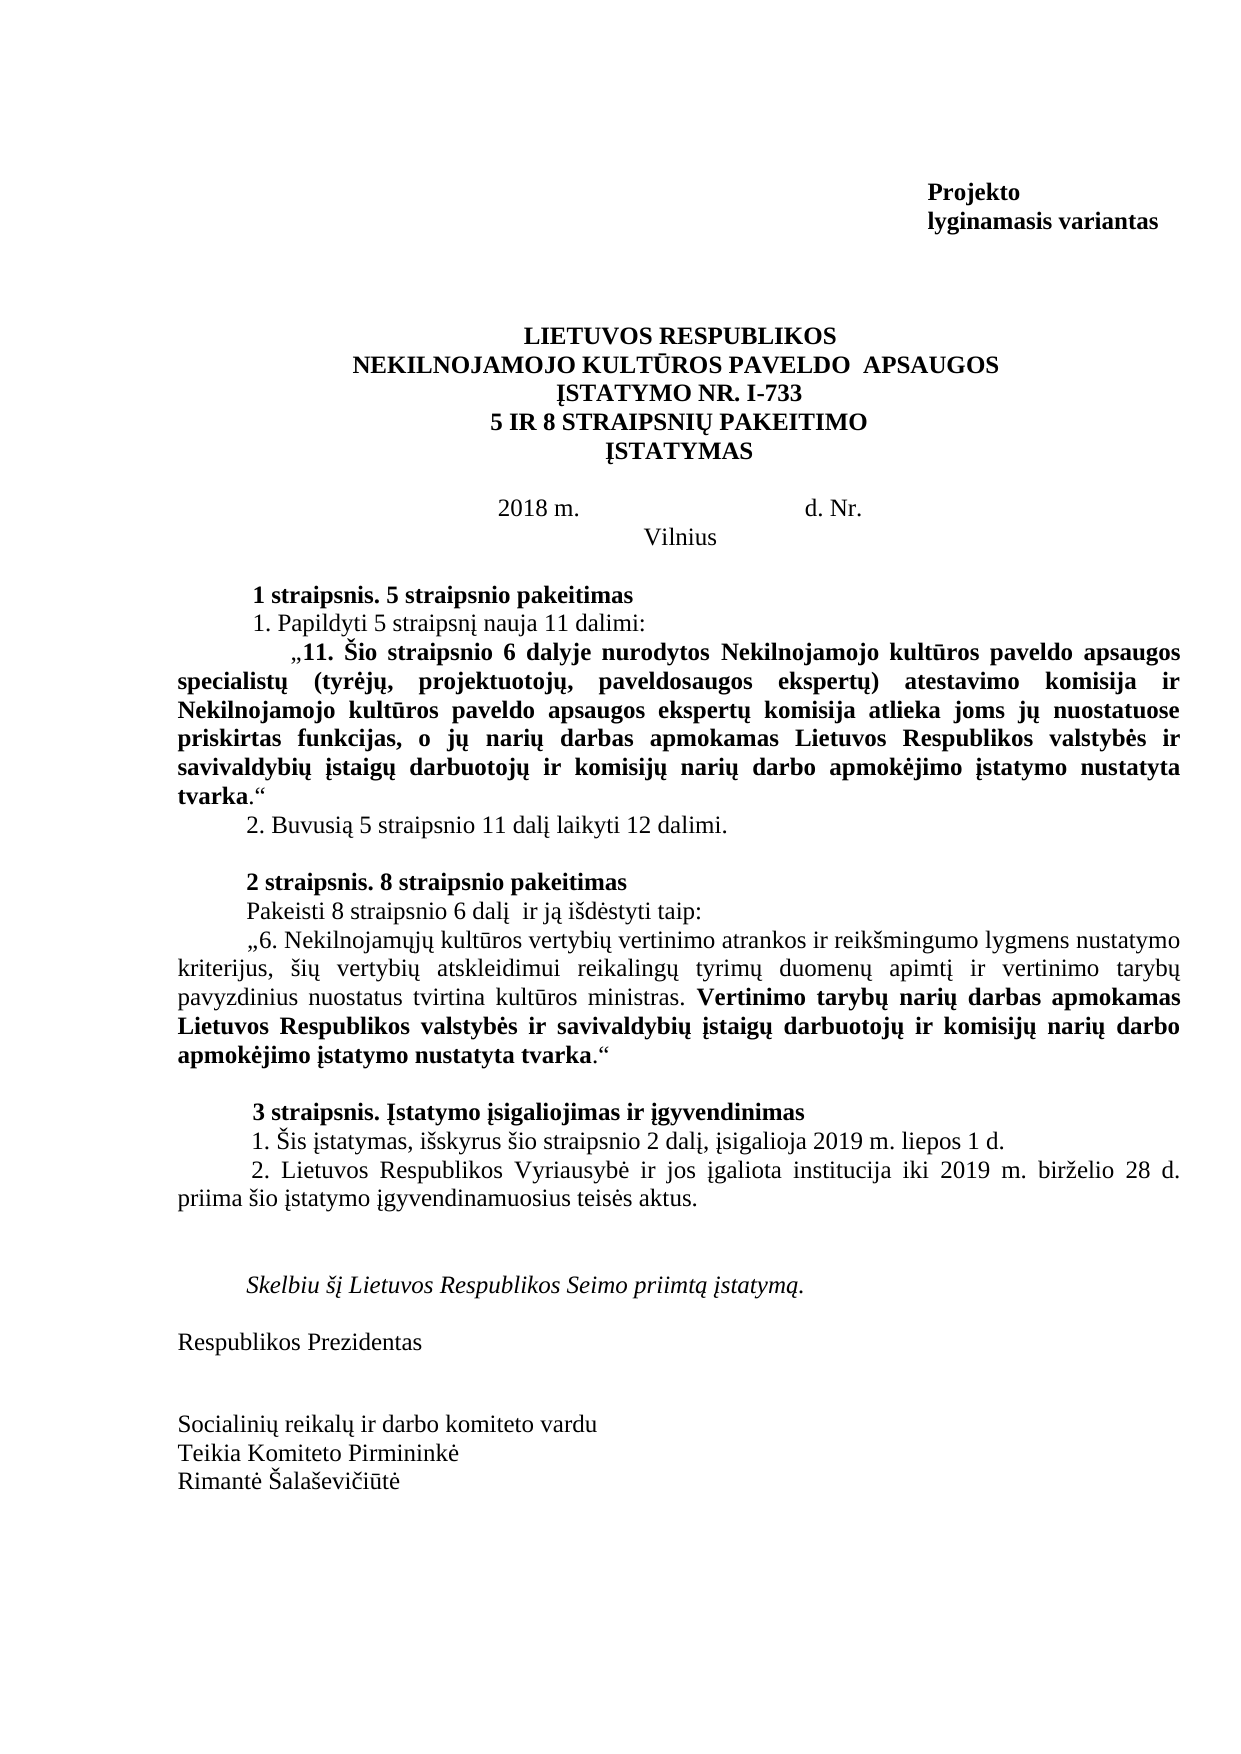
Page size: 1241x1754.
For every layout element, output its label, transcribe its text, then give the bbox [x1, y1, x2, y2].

text Skelbiu šį Lietuvos Respublikos Seimo priimtą įstatymą. [177, 1270, 1181, 1298]
text „11. Šio straipsnio 6 dalyje nurodytos Nekilnojamojo kultūros paveldo apsaugos specialistų (tyrėjų, projektuotojų, paveldosaugos ekspertų) atestavimo komisija ir Nekilnojamojo kultūros paveldo apsaugos ekspertų komisija atlieka joms jų nuostatuose priskirtas funkcijas, o jų narių darbas apmokamas Lietuvos Respublikos valstybės ir savivaldybių įstaigų darbuotojų ir komisijų narių darbo apmokėjimo įstatymo nustatyta tvarka.“ [177, 637, 1181, 810]
text 2 straipsnis. 8 straipsnio pakeitimas [177, 867, 1181, 896]
text 2. Buvusią 5 straipsnio 11 dalį laikyti 12 dalimi. [177, 810, 1181, 838]
table_header Lietuvos respublikos nekilnojamojo kultūros paveldo apsaugos ĮSTATYMO nr. i-733 5 ir 8 straipsnių pakeitimo įstatymas [178, 264, 1182, 465]
table_header 2018 m. d. Nr. [178, 494, 1182, 522]
text 2. Lietuvos Respublikos Vyriausybė ir jos įgaliota institucija iki 2019 m. birželio 28 d. priima šio įstatymo įgyvendinamuosius teisės aktus. [177, 1155, 1181, 1212]
text Socialinių reikalų ir darbo komiteto vardu [177, 1409, 1181, 1438]
text Respublikos Prezidentas [177, 1327, 1181, 1356]
text 3 straipsnis. Įstatymo įsigaliojimas ir įgyvendinimas [177, 1097, 1181, 1126]
table_cell Vilnius [178, 522, 1182, 580]
text Teikia Komiteto Pirmininkė [177, 1438, 1181, 1466]
text 1. Šis įstatymas, išskyrus šio straipsnio 2 dalį, įsigalioja 2019 m. liepos 1 d. [177, 1126, 1181, 1155]
text Rimantė Šalaševičiūtė [177, 1466, 1181, 1495]
text 1. Papildyti 5 straipsnį nauja 11 dalimi: [177, 608, 1181, 637]
text „6. Nekilnojamųjų kultūros vertybių vertinimo atrankos ir reikšmingumo lygmens nustatymo kriterijus, šių vertybių atskleidimui reikalingų tyrimų duomenų apimtį ir vertinimo tarybų pavyzdinius nuostatus tvirtina kultūros ministras. Vertinimo tarybų narių darbas apmokamas Lietuvos Respublikos valstybės ir savivaldybių įstaigų darbuotojų ir komisijų narių darbo apmokėjimo įstatymo nustatyta tvarka.“ [177, 925, 1181, 1068]
text Projekto [177, 177, 1181, 206]
text Pakeisti 8 straipsnio 6 dalį ir ją išdėstyti taip: [177, 896, 1181, 925]
text 1 straipsnis. 5 straipsnio pakeitimas [177, 580, 1181, 608]
text lyginamasis variantas [177, 206, 1181, 235]
